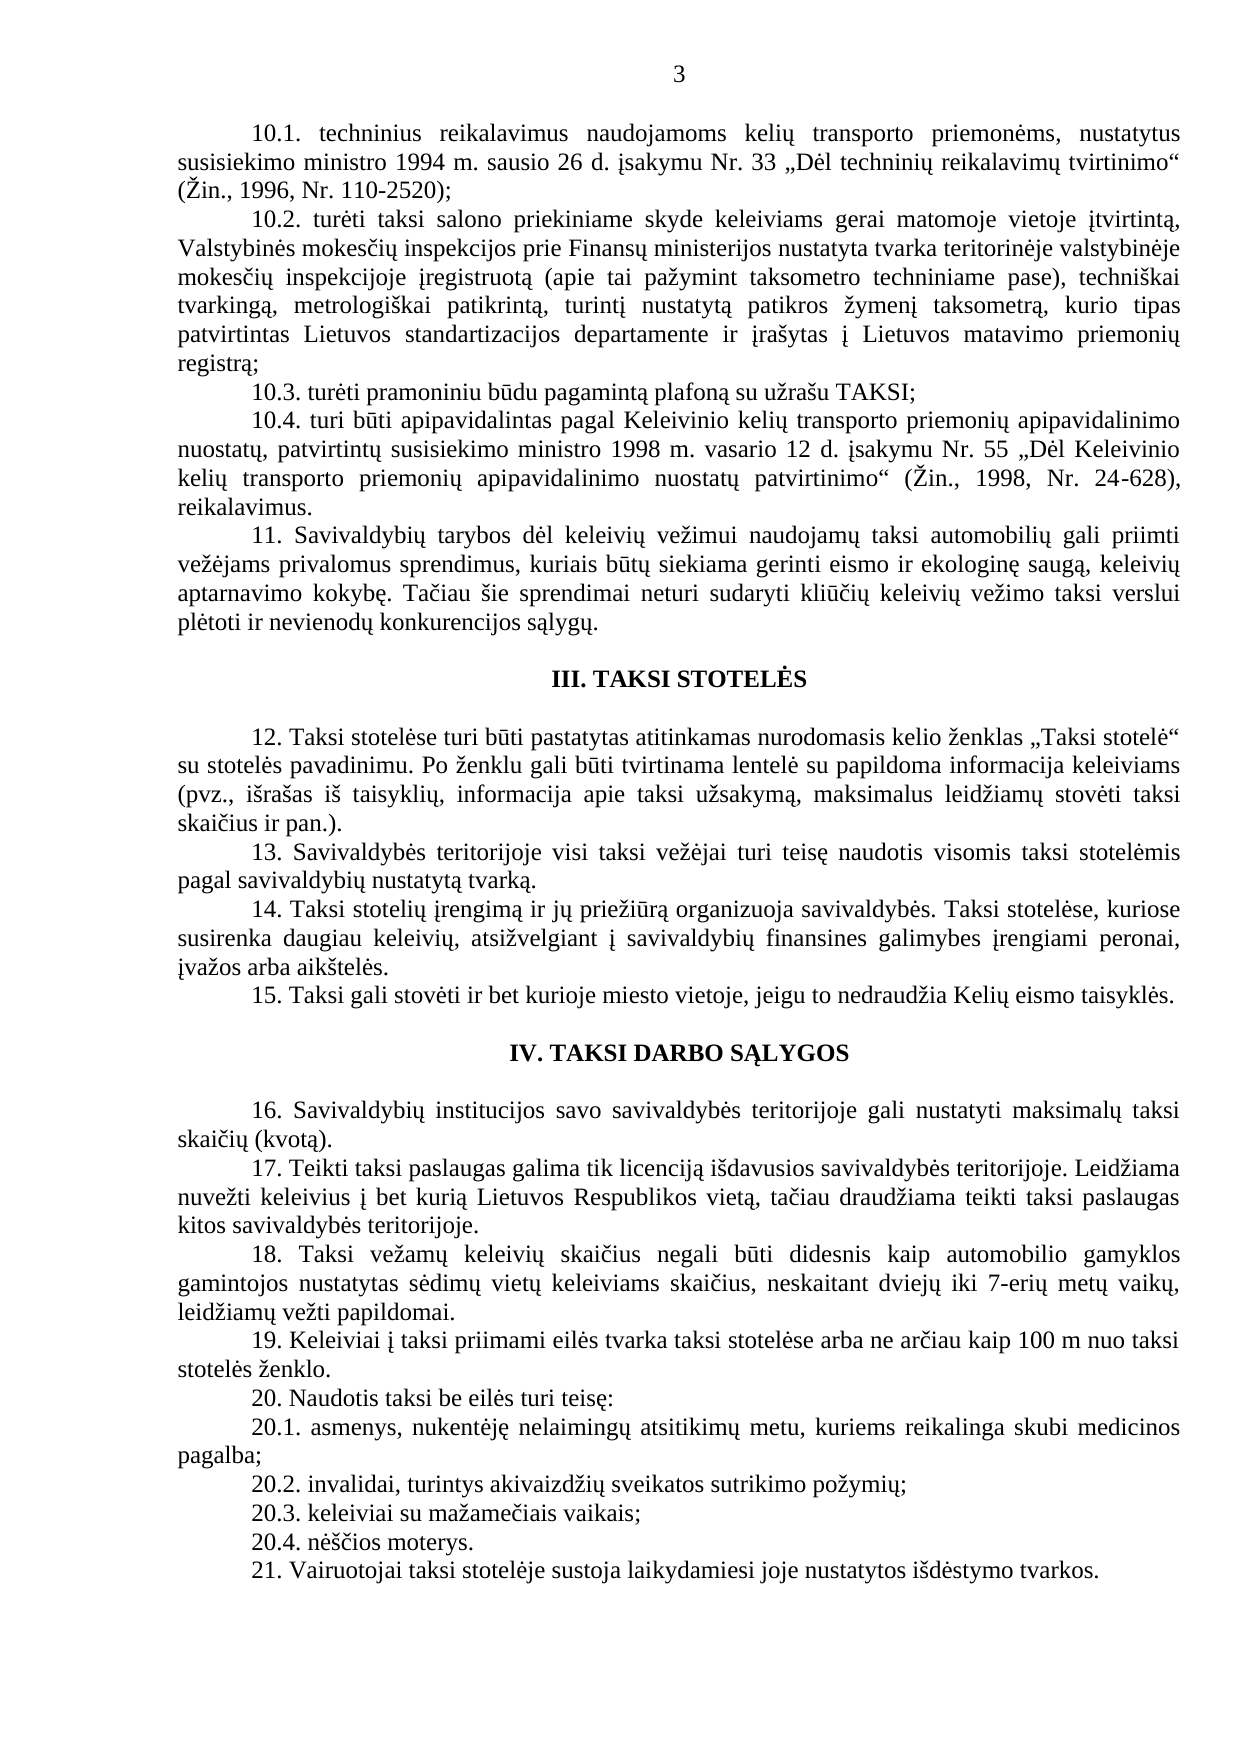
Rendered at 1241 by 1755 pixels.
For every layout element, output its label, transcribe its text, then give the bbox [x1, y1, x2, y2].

text 20.3. keleiviai su mažamečiais vaikais; [177, 1498, 1181, 1527]
text 14. Taksi stotelių įrengimą ir jų priežiūrą organizuoja savivaldybės. Taksi stotelėse, kuriose susirenka daugiau keleivių, atsižvelgiant į savivaldybių finansines galimybes įrengiami peronai, įvažos arba aikštelės. [177, 894, 1181, 981]
text 19. Keleiviai į taksi priimami eilės tvarka taksi stotelėse arba ne arčiau kaip 100 m nuo taksi stotelės ženklo. [177, 1326, 1181, 1383]
text 20.4. nėščios moterys. [177, 1527, 1181, 1556]
text 11. Savivaldybių tarybos dėl keleivių vežimui naudojamų taksi automobilių gali priimti vežėjams privalomus sprendimus, kuriais būtų siekiama gerinti eismo ir ekologinę saugą, keleivių aptarnavimo kokybę. Tačiau šie sprendimai neturi sudaryti kliūčių keleivių vežimo taksi verslui plėtoti ir nevienodų konkurencijos sąlygų. [177, 521, 1181, 636]
text 15. Taksi gali stovėti ir bet kurioje miesto vietoje, jeigu to nedraudžia Kelių eismo taisyklės. [177, 981, 1181, 1009]
text 20. Naudotis taksi be eilės turi teisę: [177, 1383, 1181, 1412]
text 10.2. turėti taksi salono priekiniame skyde keleiviams gerai matomoje vietoje įtvirtintą, Valstybinės mokesčių inspekcijos prie Finansų ministerijos nustatyta tvarka teritorinėje valstybinėje mokesčių inspekcijoje įregistruotą (apie tai pažymint taksometro techniniame pase), techniškai tvarkingą, metrologiškai patikrintą, turintį nustatytą patikros žymenį taksometrą, kurio tipas patvirtintas Lietuvos standartizacijos departamente ir įrašytas į Lietuvos matavimo priemonių registrą; [177, 204, 1181, 377]
text 16. Savivaldybių institucijos savo savivaldybės teritorijoje gali nustatyti maksimalų taksi skaičių (kvotą). [177, 1096, 1181, 1153]
text III. TAKSI STOTELĖS [177, 664, 1181, 693]
text IV. TAKSI DARBO SĄLYGOS [177, 1038, 1181, 1067]
text 10.1. techninius reikalavimus naudojamoms kelių transporto priemonėms, nustatytus susisiekimo ministro 1994 m. sausio 26 d. įsakymu Nr. 33 „Dėl techninių reikalavimų tvirtinimo“ (Žin., 1996, Nr. 110‑2520); [177, 118, 1181, 204]
text 10.3. turėti pramoniniu būdu pagamintą plafoną su užrašu TAKSI; [177, 377, 1181, 406]
text 20.2. invalidai, turintys akivaizdžių sveikatos sutrikimo požymių; [177, 1469, 1181, 1498]
text 12. Taksi stotelėse turi būti pastatytas atitinkamas nurodomasis kelio ženklas „Taksi stotelė“ su stotelės pavadinimu. Po ženklu gali būti tvirtinama lentelė su papildoma informacija keleiviams (pvz., išrašas iš taisyklių, informacija apie taksi užsakymą, maksimalus leidžiamų stovėti taksi skaičius ir pan.). [177, 722, 1181, 837]
text 13. Savivaldybės teritorijoje visi taksi vežėjai turi teisę naudotis visomis taksi stotelėmis pagal savivaldybių nustatytą tvarką. [177, 837, 1181, 894]
text 10.4. turi būti apipavidalintas pagal Keleivinio kelių transporto priemonių apipavidalinimo nuostatų, patvirtintų susisiekimo ministro 1998 m. vasario 12 d. įsakymu Nr. 55 „Dėl Keleivinio kelių transporto priemonių apipavidalinimo nuostatų patvirtinimo“ (Žin., 1998, Nr. 24‑628), reikalavimus. [177, 406, 1181, 521]
text 17. Teikti taksi paslaugas galima tik licenciją išdavusios savivaldybės teritorijoje. Leidžiama nuvežti keleivius į bet kurią Lietuvos Respublikos vietą, tačiau draudžiama teikti taksi paslaugas kitos savivaldybės teritorijoje. [177, 1153, 1181, 1239]
text 20.1. asmenys, nukentėję nelaimingų atsitikimų metu, kuriems reikalinga skubi medicinos pagalba; [177, 1412, 1181, 1469]
text 21. Vairuotojai taksi stotelėje sustoja laikydamiesi joje nustatytos išdėstymo tvarkos. [177, 1556, 1181, 1584]
text 18. Taksi vežamų keleivių skaičius negali būti didesnis kaip automobilio gamyklos gamintojos nustatytas sėdimų vietų keleiviams skaičius, neskaitant dviejų iki 7-erių metų vaikų, leidžiamų vežti papildomai. [177, 1239, 1181, 1326]
